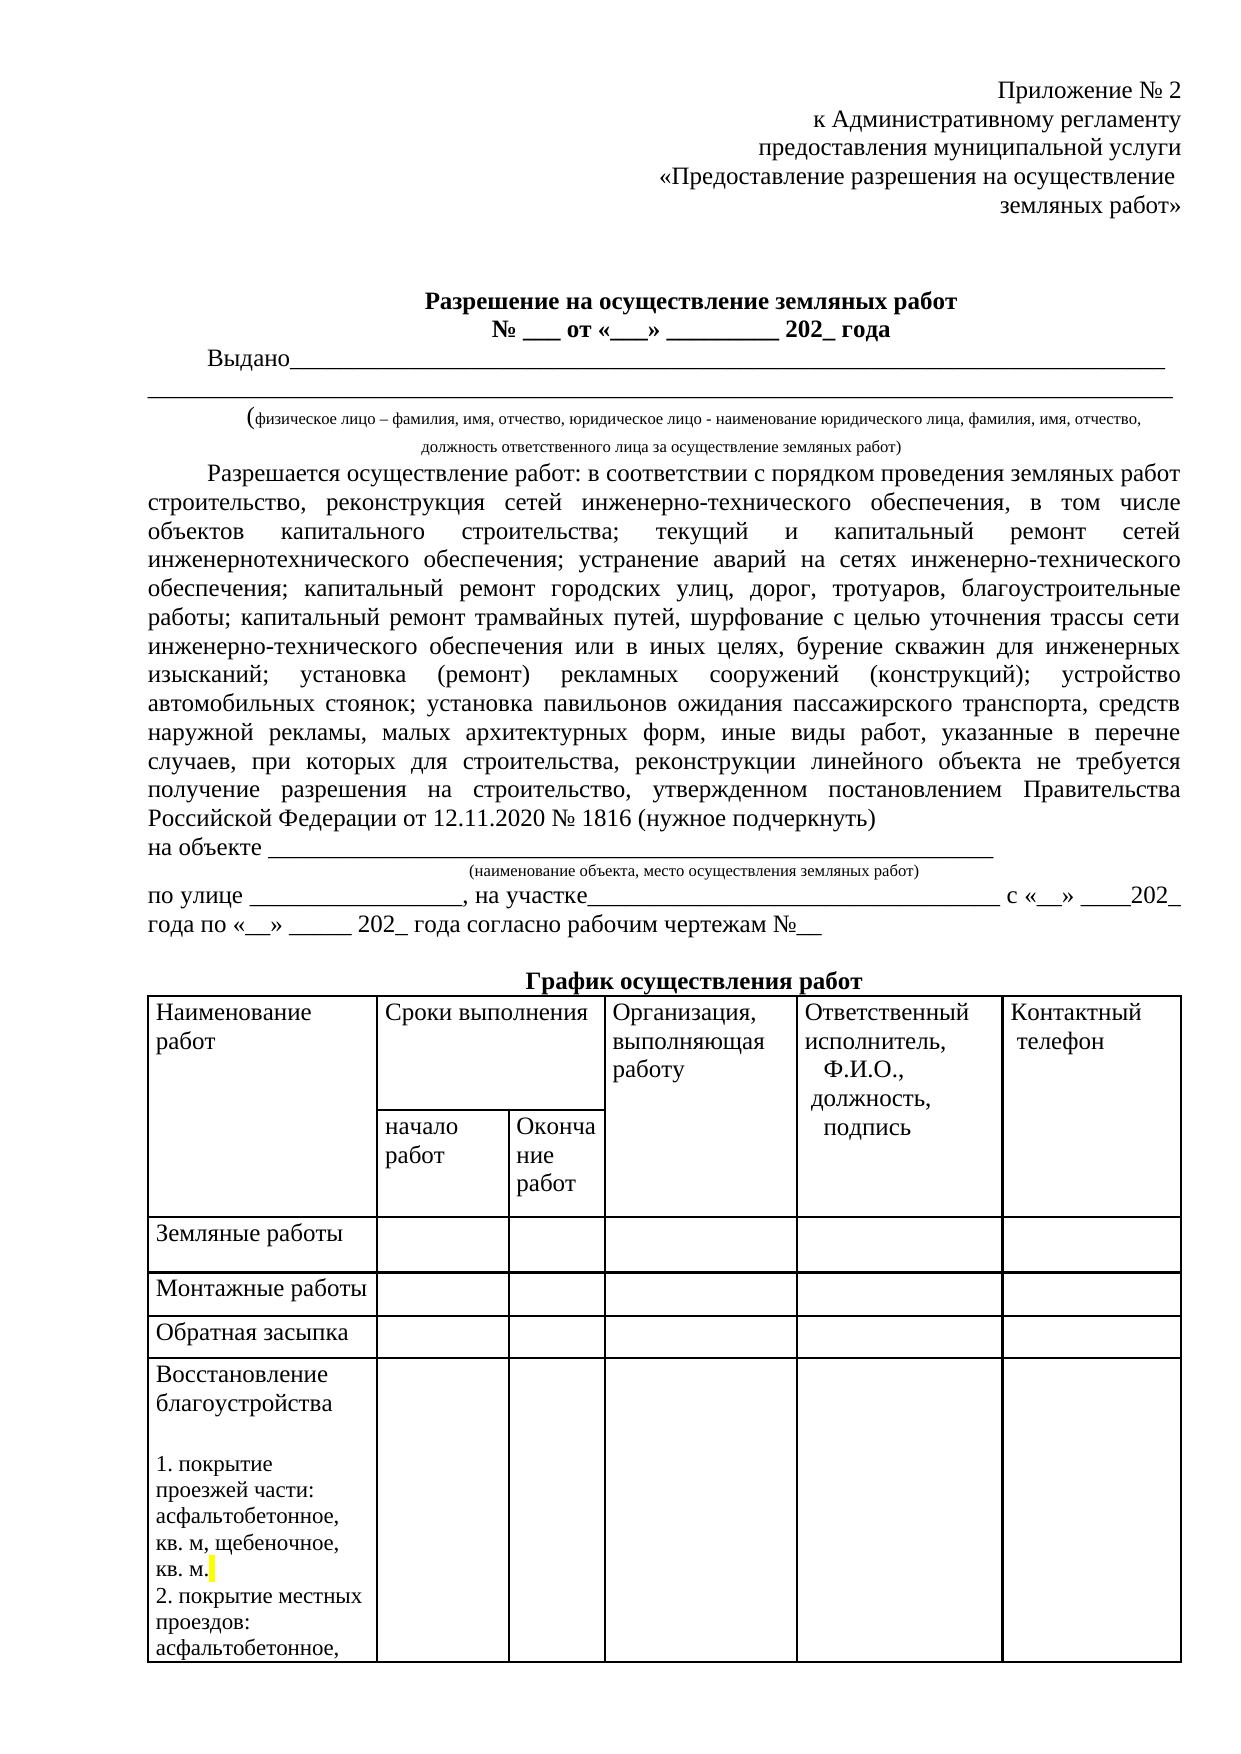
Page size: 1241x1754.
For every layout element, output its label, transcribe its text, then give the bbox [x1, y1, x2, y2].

table_cell Монтажные работы [149, 1274, 376, 1314]
text (физическое лицо – фамилия, имя, отчество, юридическое лицо - наименование юридического лица, фамилия, имя, отчество, должность ответственного лица за осуществление земляных работ) [148, 401, 1181, 458]
text № ___ от «___» _________ 202_ года [148, 314, 1181, 343]
text земляных работ» [148, 190, 1181, 219]
table_cell [798, 1274, 1001, 1314]
text по улице _________________, на участке_________________________________ с «__» ____202_ года по «__» _____ 202_ года согласно рабочим чертежам №__ [148, 880, 1181, 937]
text на объекте __________________________________________________________ [148, 832, 1181, 861]
text предоставления муниципальной услуги [148, 132, 1181, 161]
table_cell Окончание работ [510, 1111, 604, 1216]
text (наименование объекта, место осуществления земляных работ) [148, 861, 1181, 880]
text Разрешение на осуществление земляных работ [148, 286, 1181, 314]
text к Административному регламенту [148, 104, 1181, 132]
table_cell [510, 1359, 604, 1661]
table_cell [378, 1218, 508, 1271]
table_cell [378, 1359, 508, 1661]
text График осуществления работ [148, 966, 1181, 995]
table_header Ответственный исполнитель, Ф.И.О., должность, подпись [798, 997, 1001, 1216]
text Выдано______________________________________________________________________ __________________________________________________________________________________ [148, 343, 1181, 401]
table_cell Восстановление благоустройства 1. покрытие проезжей части: асфальтобетонное, кв. м, щебеночное, кв. м. 2. покрытие местных проездов: асфальтобетонное, [149, 1359, 376, 1661]
table_cell [378, 1317, 508, 1357]
table_header Наименование работ [149, 997, 376, 1216]
table_cell [510, 1317, 604, 1357]
table_cell [606, 1359, 796, 1661]
table_cell [798, 1317, 1001, 1357]
table_cell [510, 1218, 604, 1271]
table_header Сроки выполнения [378, 997, 604, 1109]
table_cell [798, 1218, 1001, 1271]
table_cell [606, 1218, 796, 1271]
text Приложение № 2 [148, 75, 1181, 104]
table_cell [606, 1317, 796, 1357]
table_cell [1004, 1218, 1180, 1271]
table_cell [798, 1359, 1001, 1661]
table_cell Обратная засыпка [149, 1317, 376, 1357]
table_header Контактный телефон [1004, 997, 1180, 1216]
table_cell Земляные работы [149, 1218, 376, 1271]
table_cell [1004, 1274, 1180, 1314]
table_cell [510, 1274, 604, 1314]
table_cell начало работ [378, 1111, 508, 1216]
table_cell [1004, 1317, 1180, 1357]
table_cell [1004, 1359, 1180, 1661]
text «Предоставление разрешения на осуществление [148, 161, 1181, 190]
table_header Организация, выполняющая работу [606, 997, 796, 1216]
table_cell [378, 1274, 508, 1314]
table_cell [606, 1274, 796, 1314]
text Разрешается осуществление работ: в соответствии с порядком проведения земляных работ строительство, реконструкция сетей инженерно-технического обеспечения, в том числе объектов капитального строительства; текущий и капитальный ремонт сетей инженернотехнического обеспечения; устранение аварий на сетях инженерно-технического обеспечения; капитальный ремонт городских улиц, дорог, тротуаров, благоустроительные работы; капитальный ремонт трамвайных путей, шурфование с целью уточнения трассы сети инженерно-технического обеспечения или в иных целях, бурение скважин для инженерных изысканий; установка (ремонт) рекламных сооружений (конструкций); устройство автомобильных стоянок; установка павильонов ожидания пассажирского транспорта, средств наружной рекламы, малых архитектурных форм, иные виды работ, указанные в перечне случаев, при которых для строительства, реконструкции линейного объекта не требуется получение разрешения на строительство, утвержденном постановлением Правительства Российской Федерации от 12.11.2020 № 1816 (нужное подчеркнуть) [148, 458, 1181, 832]
